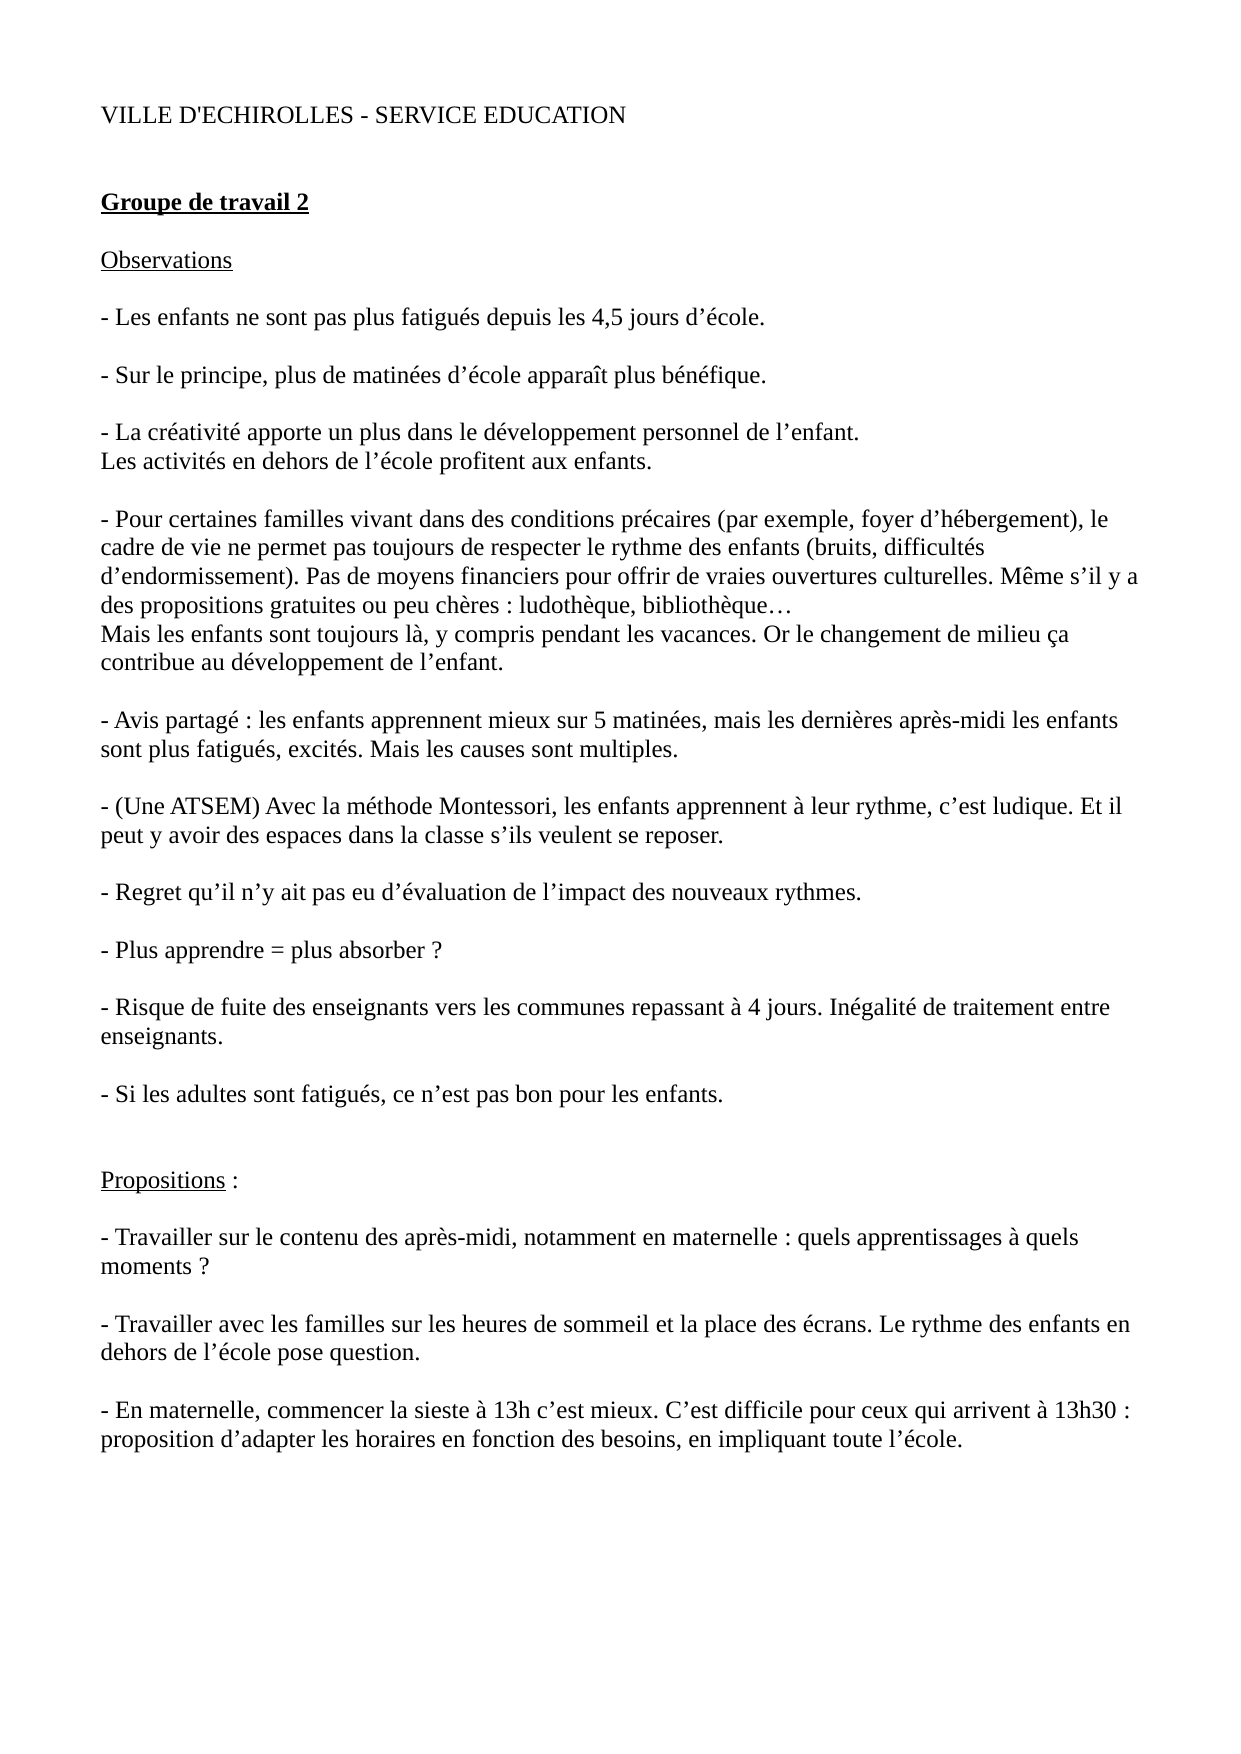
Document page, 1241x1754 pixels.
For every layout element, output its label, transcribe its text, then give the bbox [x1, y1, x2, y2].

text Groupe de travail 2 [100, 187, 1140, 216]
text - Regret qu’il n’y ait pas eu d’évaluation de l’impact des nouveaux rythmes. [100, 877, 1140, 906]
text - Pour certaines familles vivant dans des conditions précaires (par exemple, foyer d’hébergement), le cadre de vie ne permet pas toujours de respecter le rythme des enfants (bruits, difficultés d’endormissement). Pas de moyens financiers pour offrir de vraies ouvertures culturelles. Même s’il y a des propositions gratuites ou peu chères : ludothèque, bibliothèque… [100, 504, 1140, 619]
text - Risque de fuite des enseignants vers les communes repassant à 4 jours. Inégalité de traitement entre enseignants. [100, 992, 1140, 1050]
text Propositions : [100, 1165, 1140, 1194]
text Mais les enfants sont toujours là, y compris pendant les vacances. Or le changement de milieu ça contribue au développement de l’enfant. [100, 619, 1140, 676]
text - Sur le principe, plus de matinées d’école apparaît plus bénéfique. [100, 360, 1140, 389]
text - Avis partagé : les enfants apprennent mieux sur 5 matinées, mais les dernières après-midi les enfants sont plus fatigués, excités. Mais les causes sont multiples. [100, 705, 1140, 762]
text - Travailler sur le contenu des après-midi, notamment en maternelle : quels apprentissages à quels moments ? [100, 1222, 1140, 1280]
text - Plus apprendre = plus absorber ? [100, 935, 1140, 964]
text - Les enfants ne sont pas plus fatigués depuis les 4,5 jours d’école. [100, 302, 1140, 331]
text - Si les adultes sont fatigués, ce n’est pas bon pour les enfants. [100, 1079, 1140, 1107]
text Observations [100, 245, 1140, 274]
text - En maternelle, commencer la sieste à 13h c’est mieux. C’est difficile pour ceux qui arrivent à 13h30 : proposition d’adapter les horaires en fonction des besoins, en impliquant toute l’école. [100, 1395, 1140, 1452]
text - (Une ATSEM) Avec la méthode Montessori, les enfants apprennent à leur rythme, c’est ludique. Et il peut y avoir des espaces dans la classe s’ils veulent se reposer. [100, 791, 1140, 849]
text Les activités en dehors de l’école profitent aux enfants. [100, 446, 1140, 475]
text - La créativité apporte un plus dans le développement personnel de l’enfant. [100, 417, 1140, 446]
text - Travailler avec les familles sur les heures de sommeil et la place des écrans. Le rythme des enfants en dehors de l’école pose question. [100, 1309, 1140, 1366]
